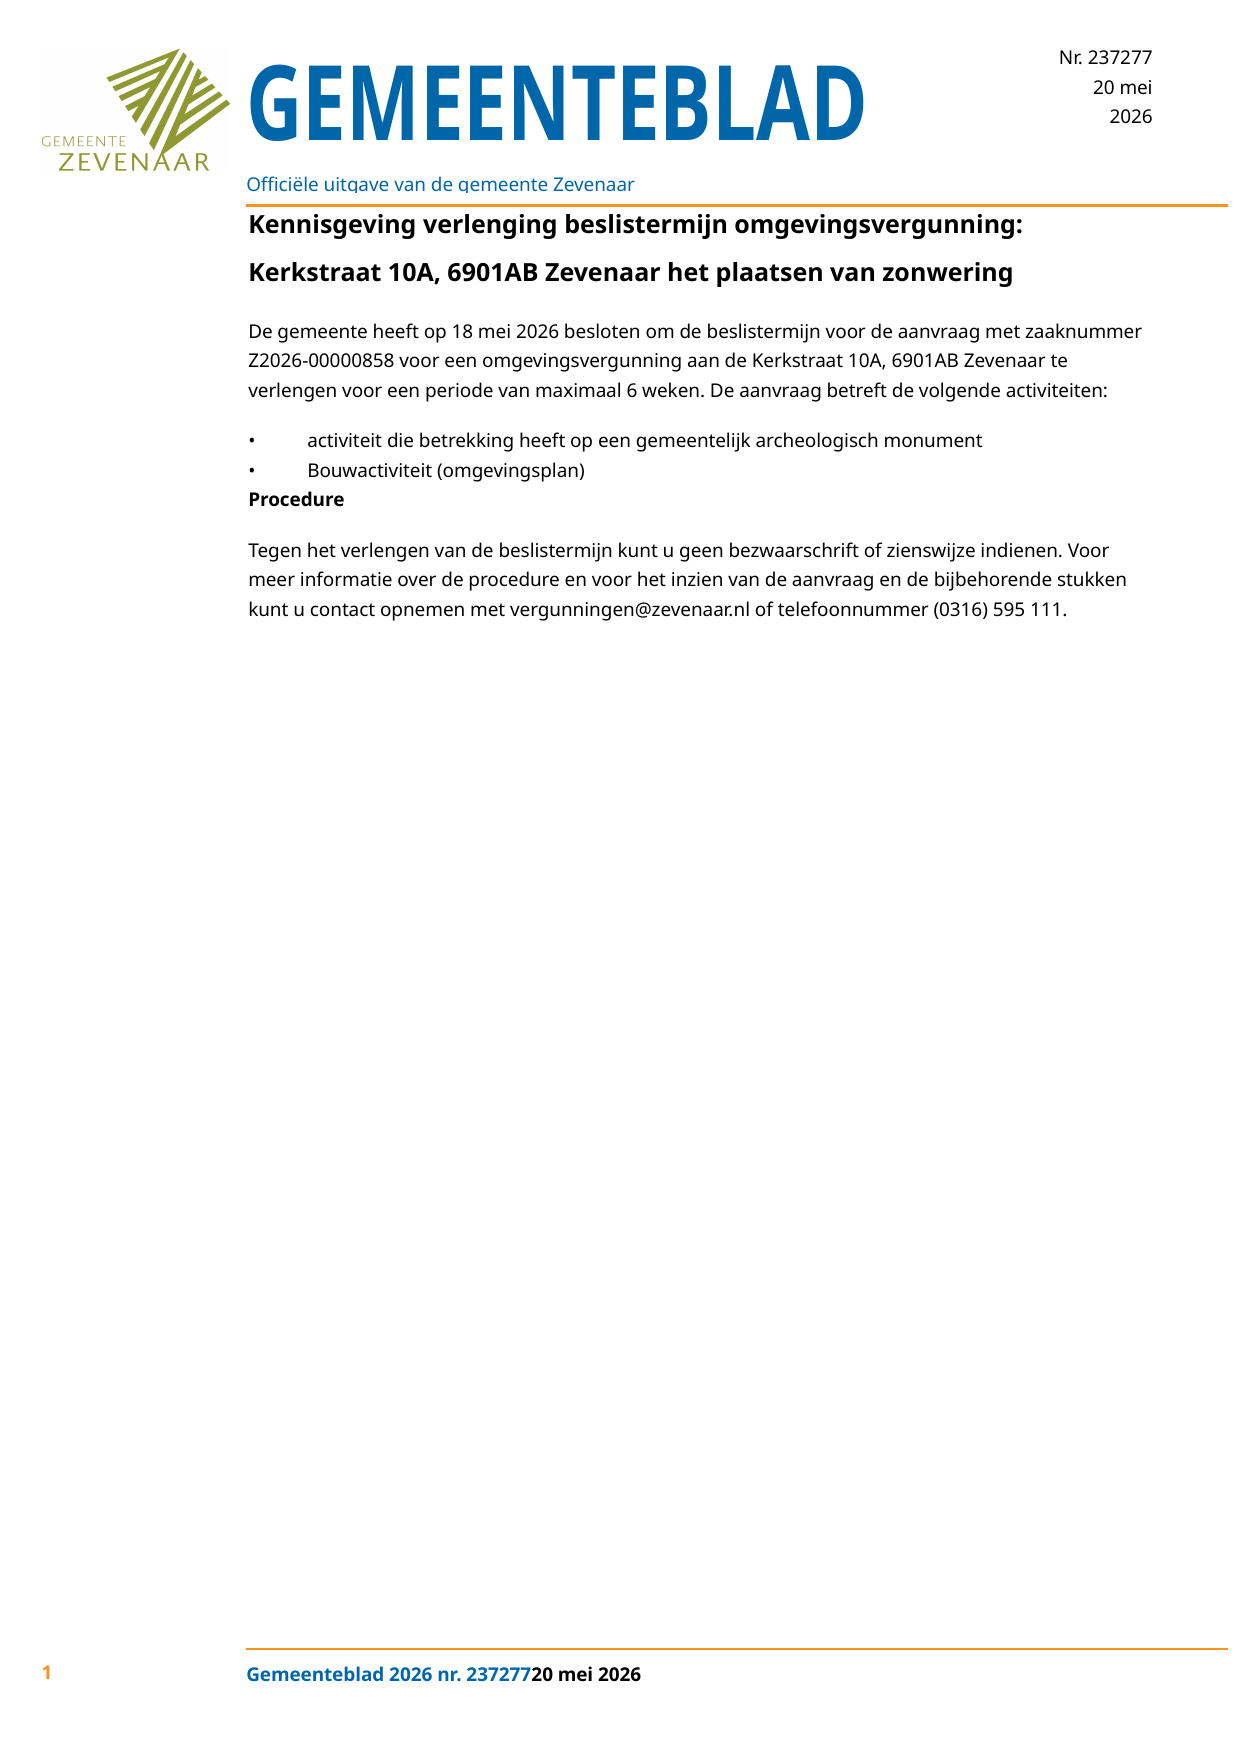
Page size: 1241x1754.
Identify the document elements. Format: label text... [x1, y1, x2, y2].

text Kennisgeving verlenging beslistermijn omgevingsvergunning: Kerkstraat 10A, 6901AB Zevenaar het plaatsen van zonwering [248, 207, 1152, 288]
text Tegen het verlengen van de beslistermijn kunt u geen bezwaarschrift of zienswijze indienen. Voor meer informatie over de procedure en voor het inzien van de aanvraag en de bijbehorende stukken kunt u contact opnemen met vergunningen@zevenaar.nl of telefoonnummer (0316) 595 111. [248, 537, 1152, 622]
text De gemeente heeft op 18 mei 2026 besloten om de beslistermijn voor de aanvraag met zaaknummer Z2026-00000858 voor een omgevingsvergunning aan de Kerkstraat 10A, 6901AB Zevenaar te verlengen voor een periode van maximaal 6 weken. De aanvraag betreft de volgende activiteiten: [248, 318, 1152, 403]
list Bouwactiviteit (omgevingsplan) [248, 457, 1152, 483]
text Procedure [248, 487, 1152, 512]
list activiteit die betrekking heeft op een gemeentelijk archeologisch monument [248, 427, 1152, 453]
picture [41, 47, 231, 172]
